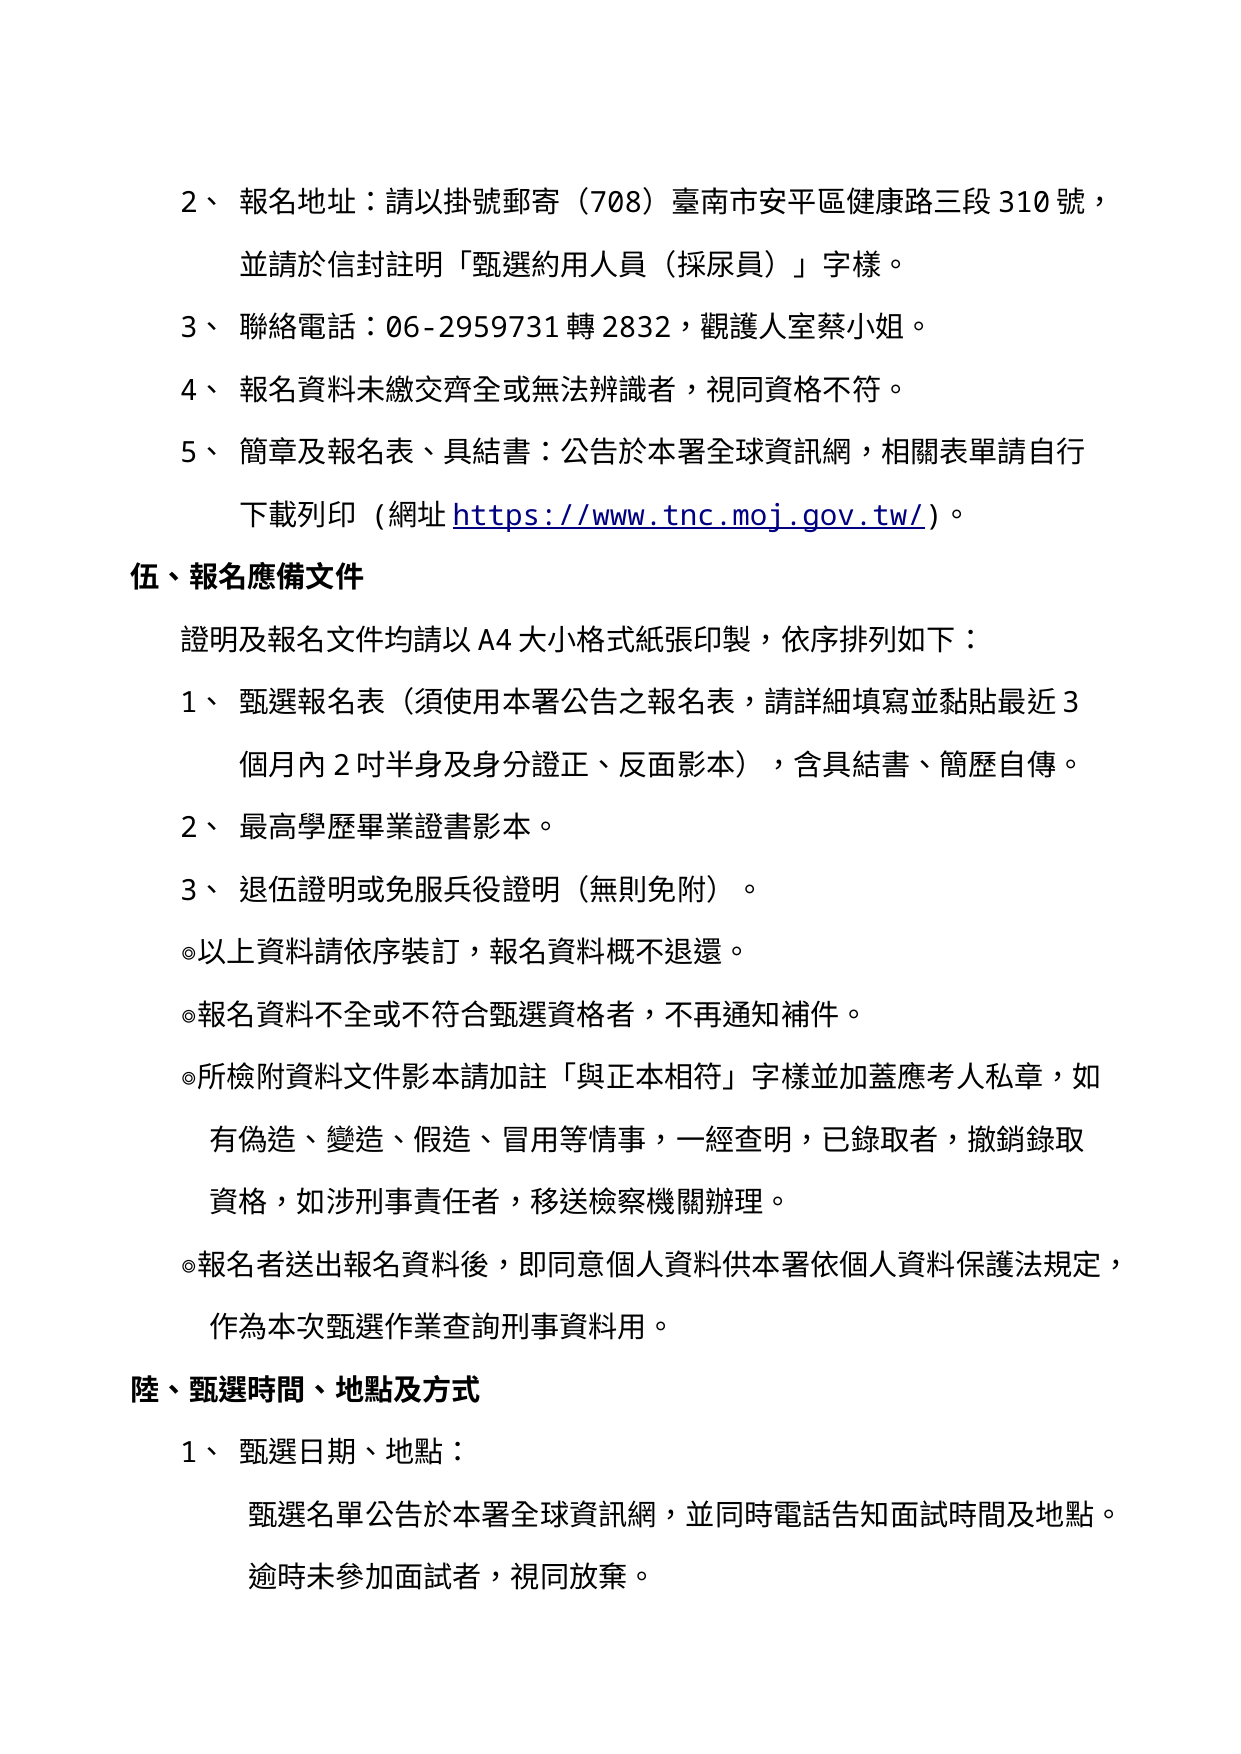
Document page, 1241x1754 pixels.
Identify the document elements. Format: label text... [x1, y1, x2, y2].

list 甄選時間、地點及方式 [130, 1346, 1110, 1408]
list 報名資料未繳交齊全或無法辨識者，視同資格不符。 [180, 346, 1110, 408]
list 聯絡電話：06-2959731轉2832，觀護人室蔡小姐。 [180, 283, 1110, 346]
list 甄選日期、地點： [180, 1408, 1110, 1471]
text ◎報名資料不全或不符合甄選資格者，不再通知補件。 [180, 971, 1110, 1033]
text ◎所檢附資料文件影本請加註「與正本相符」字樣並加蓋應考人私章，如有偽造、變造、假造、冒用等情事，一經查明，已錄取者，撤銷錄取資格，如涉刑事責任者，移送檢察機關辦理。 [180, 1033, 1110, 1221]
text 甄選名單公告於本署全球資訊網，並同時電話告知面試時間及地點。逾時未參加面試者，視同放棄。 [248, 1471, 1110, 1596]
list 報名地址：請以掛號郵寄（708）臺南市安平區健康路三段310號，並請於信封註明「甄選約用人員（採尿員）」字樣。 [180, 158, 1110, 283]
list 退伍證明或免服兵役證明（無則免附）。 [180, 846, 1110, 908]
text 證明及報名文件均請以A4大小格式紙張印製，依序排列如下： [180, 596, 1110, 658]
list 最高學歷畢業證書影本。 [180, 783, 1110, 846]
list 簡章及報名表、具結書：公告於本署全球資訊網，相關表單請自行下載列印 (網址https://www.tnc.moj.gov.tw/)。 [180, 408, 1110, 533]
text ◎以上資料請依序裝訂，報名資料概不退還。 [180, 908, 1110, 971]
text ◎報名者送出報名資料後，即同意個人資料供本署依個人資料保護法規定，作為本次甄選作業查詢刑事資料用。 [180, 1221, 1110, 1346]
list 報名應備文件 [130, 533, 1110, 596]
list 甄選報名表（須使用本署公告之報名表，請詳細填寫並黏貼最近3個月內2吋半身及身分證正、反面影本），含具結書、簡歷自傳。 [180, 658, 1110, 783]
